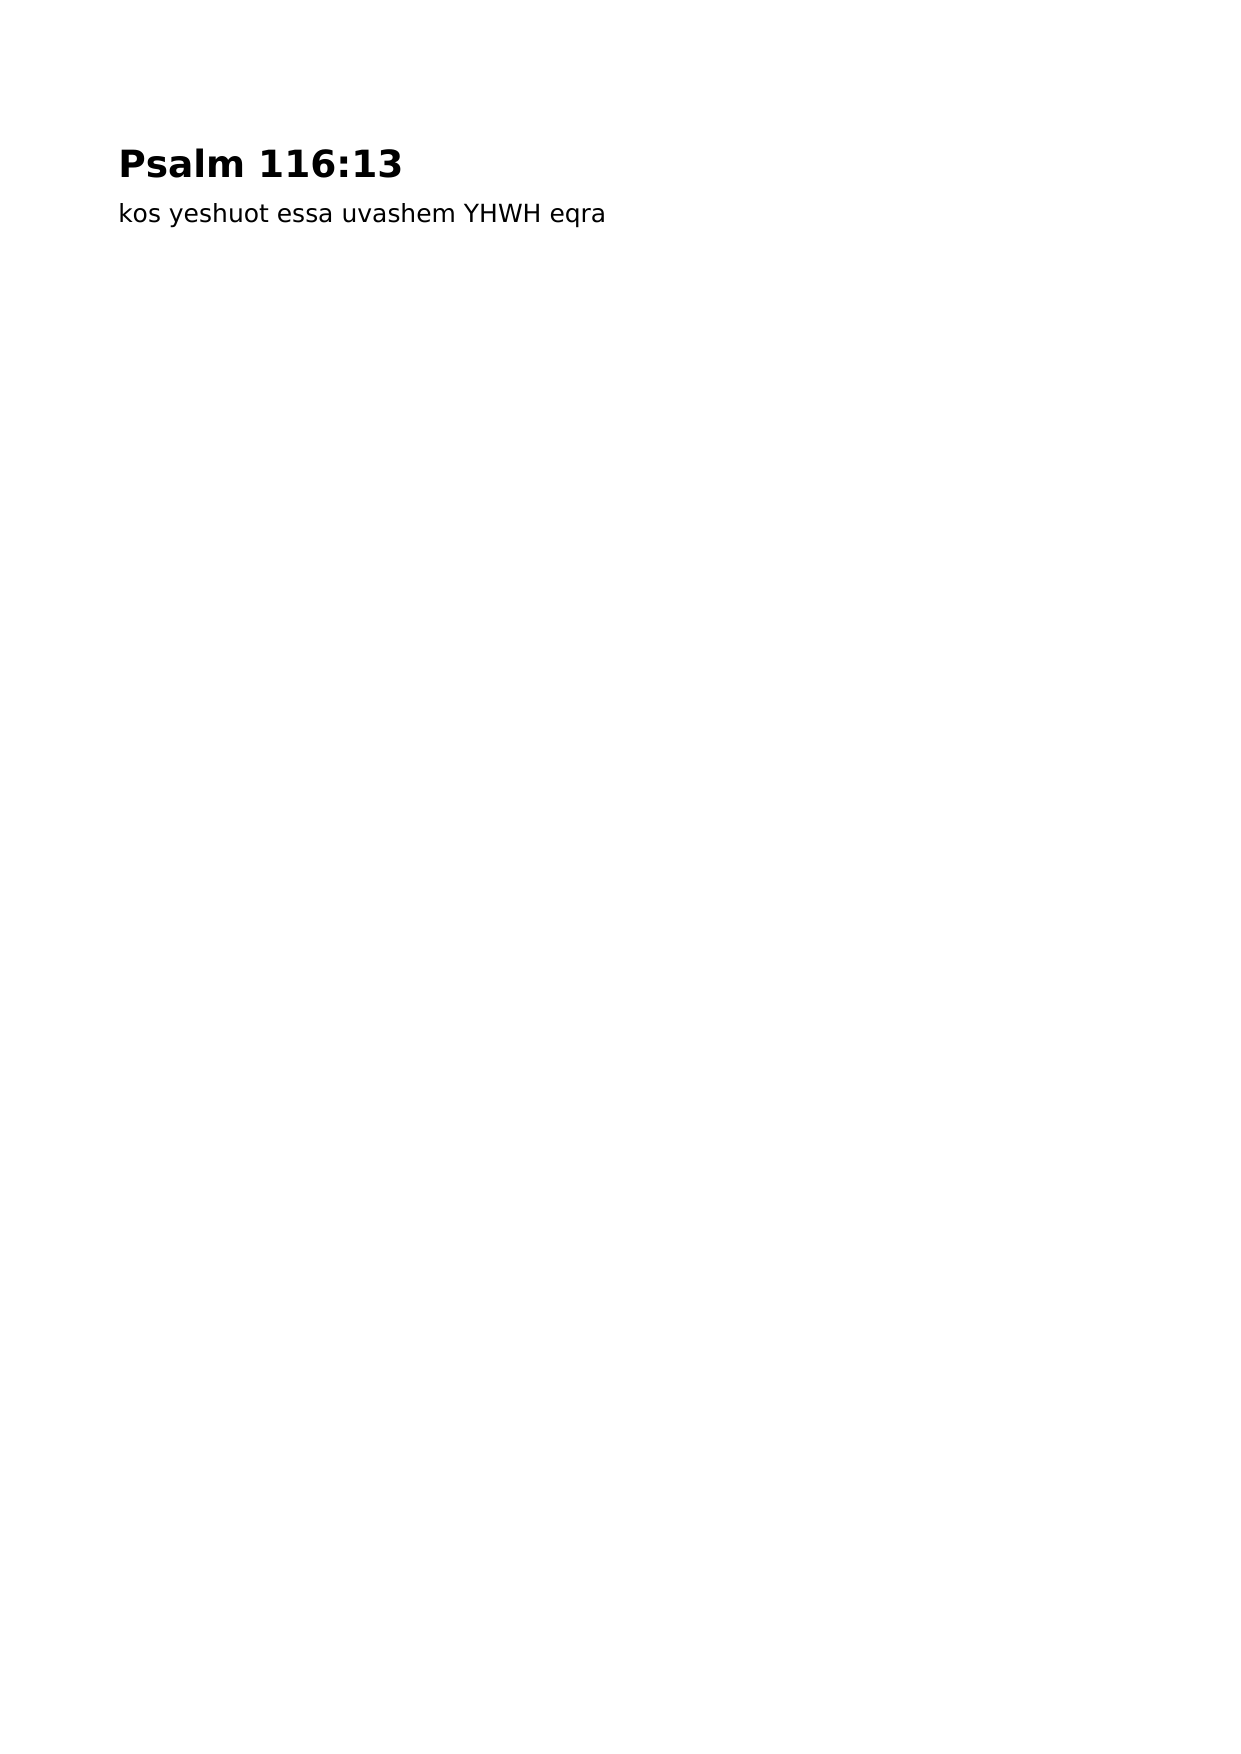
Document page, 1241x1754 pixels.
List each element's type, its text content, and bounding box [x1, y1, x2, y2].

text kos yeshuot essa uvashem YHWH eqra [118, 199, 1122, 228]
subtitle Psalm 116:13 [118, 143, 1122, 187]
